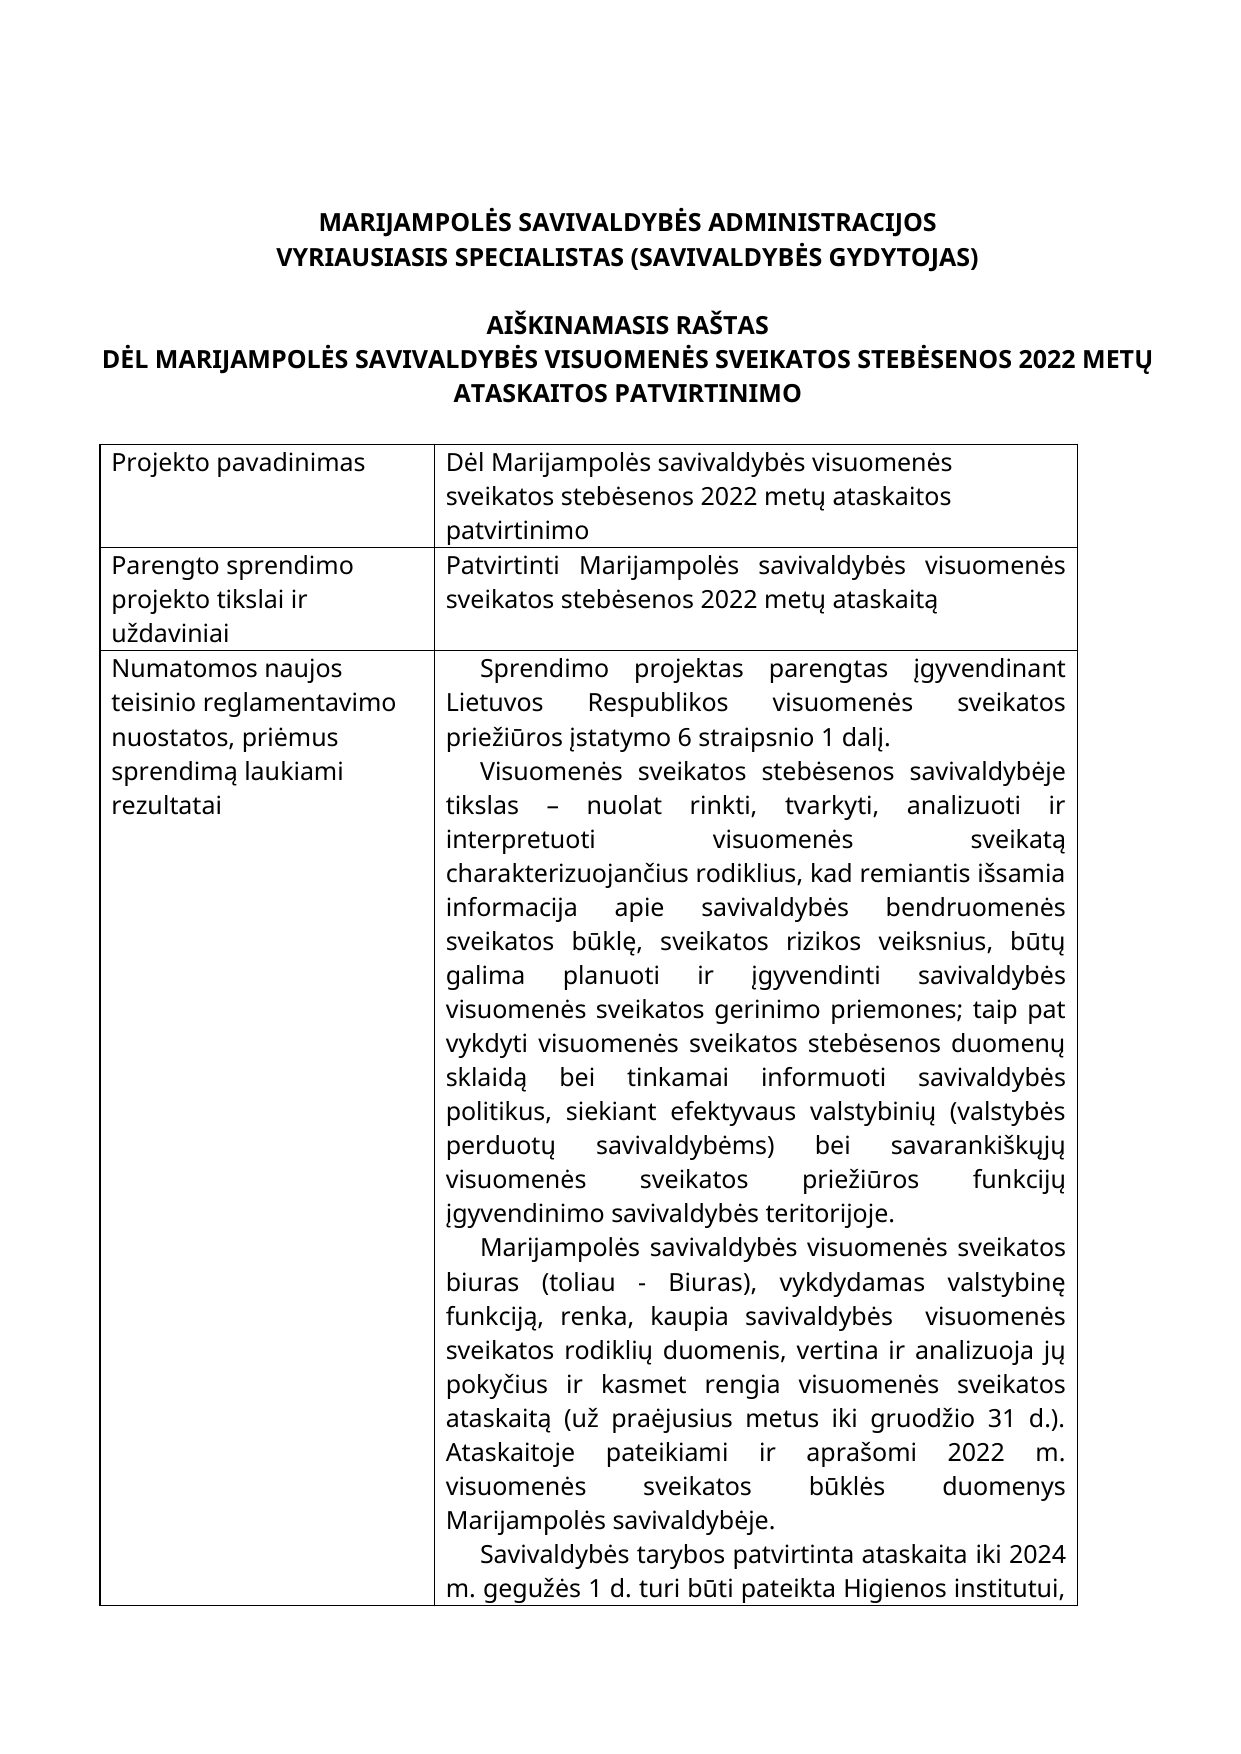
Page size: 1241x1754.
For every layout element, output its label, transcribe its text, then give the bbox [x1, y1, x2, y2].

table_cell Patvirtinti Marijampolės savivaldybės visuomenės sveikatos stebėsenos 2022 metų ataskaitą [435, 548, 1077, 650]
table_cell Parengto sprendimo projekto tikslai ir uždaviniai [101, 548, 434, 650]
text VYRIAUSIASIS SPECIALISTAS (SAVIVALDYBĖS GYDYTOJAS) [89, 239, 1166, 273]
table_cell Sprendimo projektas parengtas įgyvendinant Lietuvos Respublikos visuomenės sveikatos priežiūros įstatymo 6 straipsnio 1 dalį. Visuomenės sveikatos stebėsenos savivaldybėje tikslas – nuolat rinkti, tvarkyti, analizuoti ir interpretuoti visuomenės sveikatą charakterizuojančius rodiklius, kad remiantis išsamia informacija apie savivaldybės bendruomenės sveikatos būklę, sveikatos rizikos veiksnius, būtų galima planuoti ir įgyvendinti savivaldybės visuomenės sveikatos gerinimo priemones; taip pat vykdyti visuomenės sveikatos stebėsenos duomenų sklaidą bei tinkamai informuoti savivaldybės politikus, siekiant efektyvaus valstybinių (valstybės perduotų savivaldybėms) bei savarankiškųjų visuomenės sveikatos priežiūros funkcijų įgyvendinimo savivaldybės teritorijoje. Marijampolės savivaldybės visuomenės sveikatos biuras (toliau - Biuras), vykdydamas valstybinę funkciją, renka, kaupia savivaldybės visuomenės sveikatos rodiklių duomenis, vertina ir analizuoja jų pokyčius ir kasmet rengia visuomenės sveikatos ataskaitą (už praėjusius metus iki gruodžio 31 d.). Ataskaitoje pateikiami ir aprašomi 2022 m. visuomenės sveikatos būklės duomenys Marijampolės savivaldybėje. Savivaldybės tarybos patvirtinta ataskaita iki 2024 m. gegužės 1 d. turi būti pateikta Higienos institutui, [435, 651, 1077, 1605]
table_header Dėl Marijampolės savivaldybės visuomenės sveikatos stebėsenos 2022 metų ataskaitos patvirtinimo [435, 445, 1077, 547]
table_cell Numatomos naujos teisinio reglamentavimo nuostatos, priėmus sprendimą laukiami rezultatai [101, 651, 434, 1605]
text AIŠKINAMASIS RAŠTAS [89, 307, 1166, 341]
text DĖL MARIJAMPOLĖS SAVIVALDYBĖS VISUOMENĖS SVEIKATOS STEBĖSENOS 2022 METŲ ATASKAITOS PATVIRTINIMO [89, 341, 1166, 409]
text MARIJAMPOLĖS SAVIVALDYBĖS ADMINISTRACIJOS [89, 205, 1166, 239]
table_header Projekto pavadinimas [101, 445, 434, 547]
